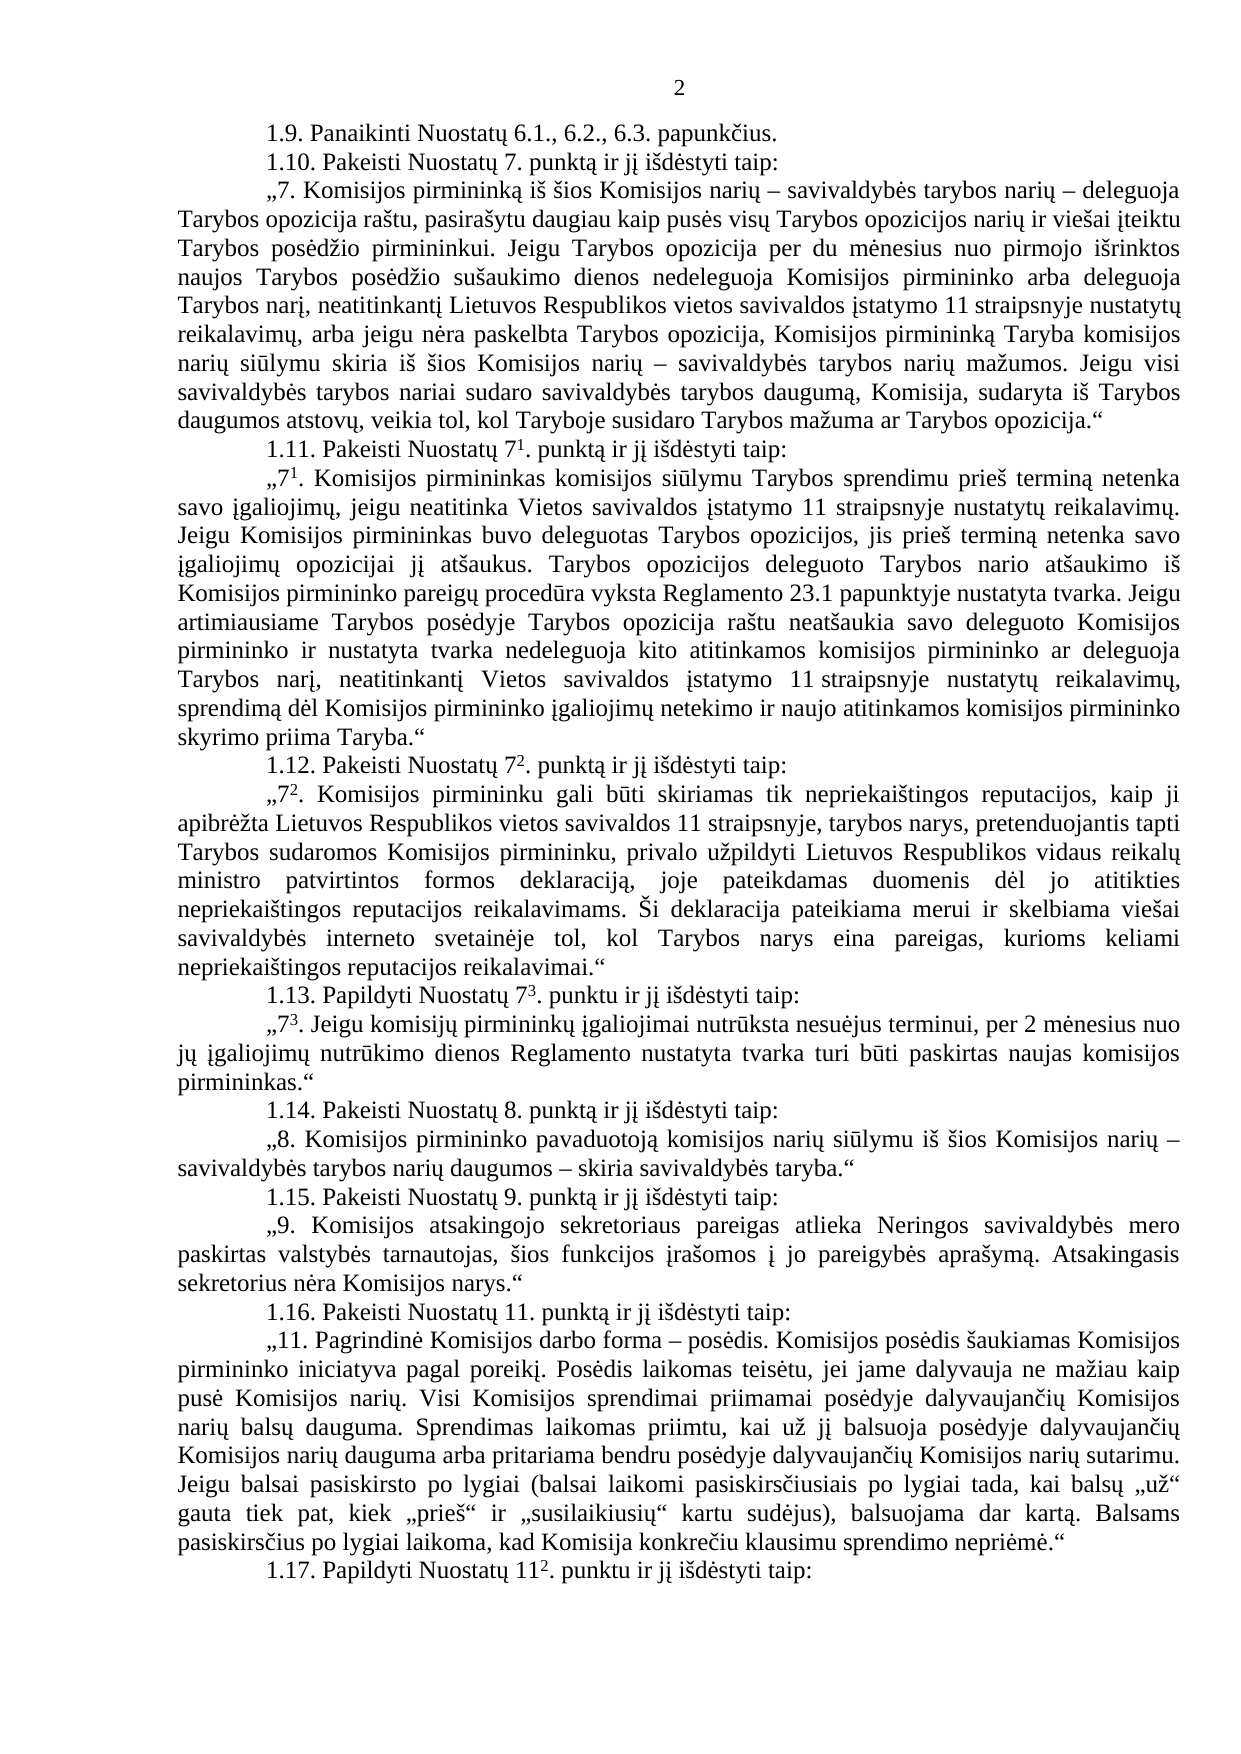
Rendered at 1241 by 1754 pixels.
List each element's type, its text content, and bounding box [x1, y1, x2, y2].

text „9. Komisijos atsakingojo sekretoriaus pareigas atlieka Neringos savivaldybės mero paskirtas valstybės tarnautojas, šios funkcijos įrašomos į jo pareigybės aprašymą. Atsakingasis sekretorius nėra Komisijos narys.“ [177, 1211, 1181, 1297]
text 1.13. Papildyti Nuostatų 73. punktu ir jį išdėstyti taip: [177, 981, 1181, 1009]
text 1.9. Panaikinti Nuostatų 6.1., 6.2., 6.3. papunkčius. [177, 118, 1181, 147]
text „71. Komisijos pirmininkas komisijos siūlymu Tarybos sprendimu prieš terminą netenka savo įgaliojimų, jeigu neatitinka Vietos savivaldos įstatymo 11 straipsnyje nustatytų reikalavimų. Jeigu Komisijos pirmininkas buvo deleguotas Tarybos opozicijos, jis prieš terminą netenka savo įgaliojimų opozicijai jį atšaukus. Tarybos opozicijos deleguoto Tarybos nario atšaukimo iš Komisijos pirmininko pareigų procedūra vyksta Reglamento 23.1 papunktyje nustatyta tvarka. Jeigu artimiausiame Tarybos posėdyje Tarybos opozicija raštu neatšaukia savo deleguoto Komisijos pirmininko ir nustatyta tvarka nedeleguoja kito atitinkamos komisijos pirmininko ar deleguoja Tarybos narį, neatitinkantį Vietos savivaldos įstatymo 11 straipsnyje nustatytų reikalavimų, sprendimą dėl Komisijos pirmininko įgaliojimų netekimo ir naujo atitinkamos komisijos pirmininko skyrimo priima Taryba.“ [177, 463, 1181, 751]
text 1.17. Papildyti Nuostatų 112. punktu ir jį išdėstyti taip: [177, 1556, 1181, 1584]
text „11. Pagrindinė Komisijos darbo forma – posėdis. Komisijos posėdis šaukiamas Komisijos pirmininko iniciatyva pagal poreikį. Posėdis laikomas teisėtu, jei jame dalyvauja ne mažiau kaip pusė Komisijos narių. Visi Komisijos sprendimai priimamai posėdyje dalyvaujančių Komisijos narių balsų dauguma. Sprendimas laikomas priimtu, kai už jį balsuoja posėdyje dalyvaujančių Komisijos narių dauguma arba pritariama bendru posėdyje dalyvaujančių Komisijos narių sutarimu. Jeigu balsai pasiskirsto po lygiai (balsai laikomi pasiskirsčiusiais po lygiai tada, kai balsų „už“ gauta tiek pat, kiek „prieš“ ir „susilaikiusių“ kartu sudėjus), balsuojama dar kartą. Balsams pasiskirsčius po lygiai laikoma, kad Komisija konkrečiu klausimu sprendimo nepriėmė.“ [177, 1326, 1181, 1556]
text 1.10. Pakeisti Nuostatų 7. punktą ir jį išdėstyti taip: [177, 147, 1181, 176]
text „73. Jeigu komisijų pirmininkų įgaliojimai nutrūksta nesuėjus terminui, per 2 mėnesius nuo jų įgaliojimų nutrūkimo dienos Reglamento nustatyta tvarka turi būti paskirtas naujas komisijos pirmininkas.“ [177, 1009, 1181, 1096]
text „7. Komisijos pirmininką iš šios Komisijos narių – savivaldybės tarybos narių – deleguoja Tarybos opozicija raštu, pasirašytu daugiau kaip pusės visų Tarybos opozicijos narių ir viešai įteiktu Tarybos posėdžio pirmininkui. Jeigu Tarybos opozicija per du mėnesius nuo pirmojo išrinktos naujos Tarybos posėdžio sušaukimo dienos nedeleguoja Komisijos pirmininko arba deleguoja Tarybos narį, neatitinkantį Lietuvos Respublikos vietos savivaldos įstatymo 11 straipsnyje nustatytų reikalavimų, arba jeigu nėra paskelbta Tarybos opozicija, Komisijos pirmininką Taryba komisijos narių siūlymu skiria iš šios Komisijos narių – savivaldybės tarybos narių mažumos. Jeigu visi savivaldybės tarybos nariai sudaro savivaldybės tarybos daugumą, Komisija, sudaryta iš Tarybos daugumos atstovų, veikia tol, kol Taryboje susidaro Tarybos mažuma ar Tarybos opozicija.“ [177, 176, 1181, 434]
text 1.15. Pakeisti Nuostatų 9. punktą ir jį išdėstyti taip: [177, 1182, 1181, 1211]
text 1.14. Pakeisti Nuostatų 8. punktą ir jį išdėstyti taip: [177, 1096, 1181, 1124]
text 1.16. Pakeisti Nuostatų 11. punktą ir jį išdėstyti taip: [177, 1297, 1181, 1326]
text „72. Komisijos pirmininku gali būti skiriamas tik nepriekaištingos reputacijos, kaip ji apibrėžta Lietuvos Respublikos vietos savivaldos 11 straipsnyje, tarybos narys, pretenduojantis tapti Tarybos sudaromos Komisijos pirmininku, privalo užpildyti Lietuvos Respublikos vidaus reikalų ministro patvirtintos formos deklaraciją, joje pateikdamas duomenis dėl jo atitikties nepriekaištingos reputacijos reikalavimams. Ši deklaracija pateikiama merui ir skelbiama viešai savivaldybės interneto svetainėje tol, kol Tarybos narys eina pareigas, kurioms keliami nepriekaištingos reputacijos reikalavimai.“ [177, 779, 1181, 981]
text 1.11. Pakeisti Nuostatų 71. punktą ir jį išdėstyti taip: [177, 434, 1181, 463]
text 1.12. Pakeisti Nuostatų 72. punktą ir jį išdėstyti taip: [177, 751, 1181, 779]
text „8. Komisijos pirmininko pavaduotoją komisijos narių siūlymu iš šios Komisijos narių – savivaldybės tarybos narių daugumos – skiria savivaldybės taryba.“ [177, 1124, 1181, 1182]
